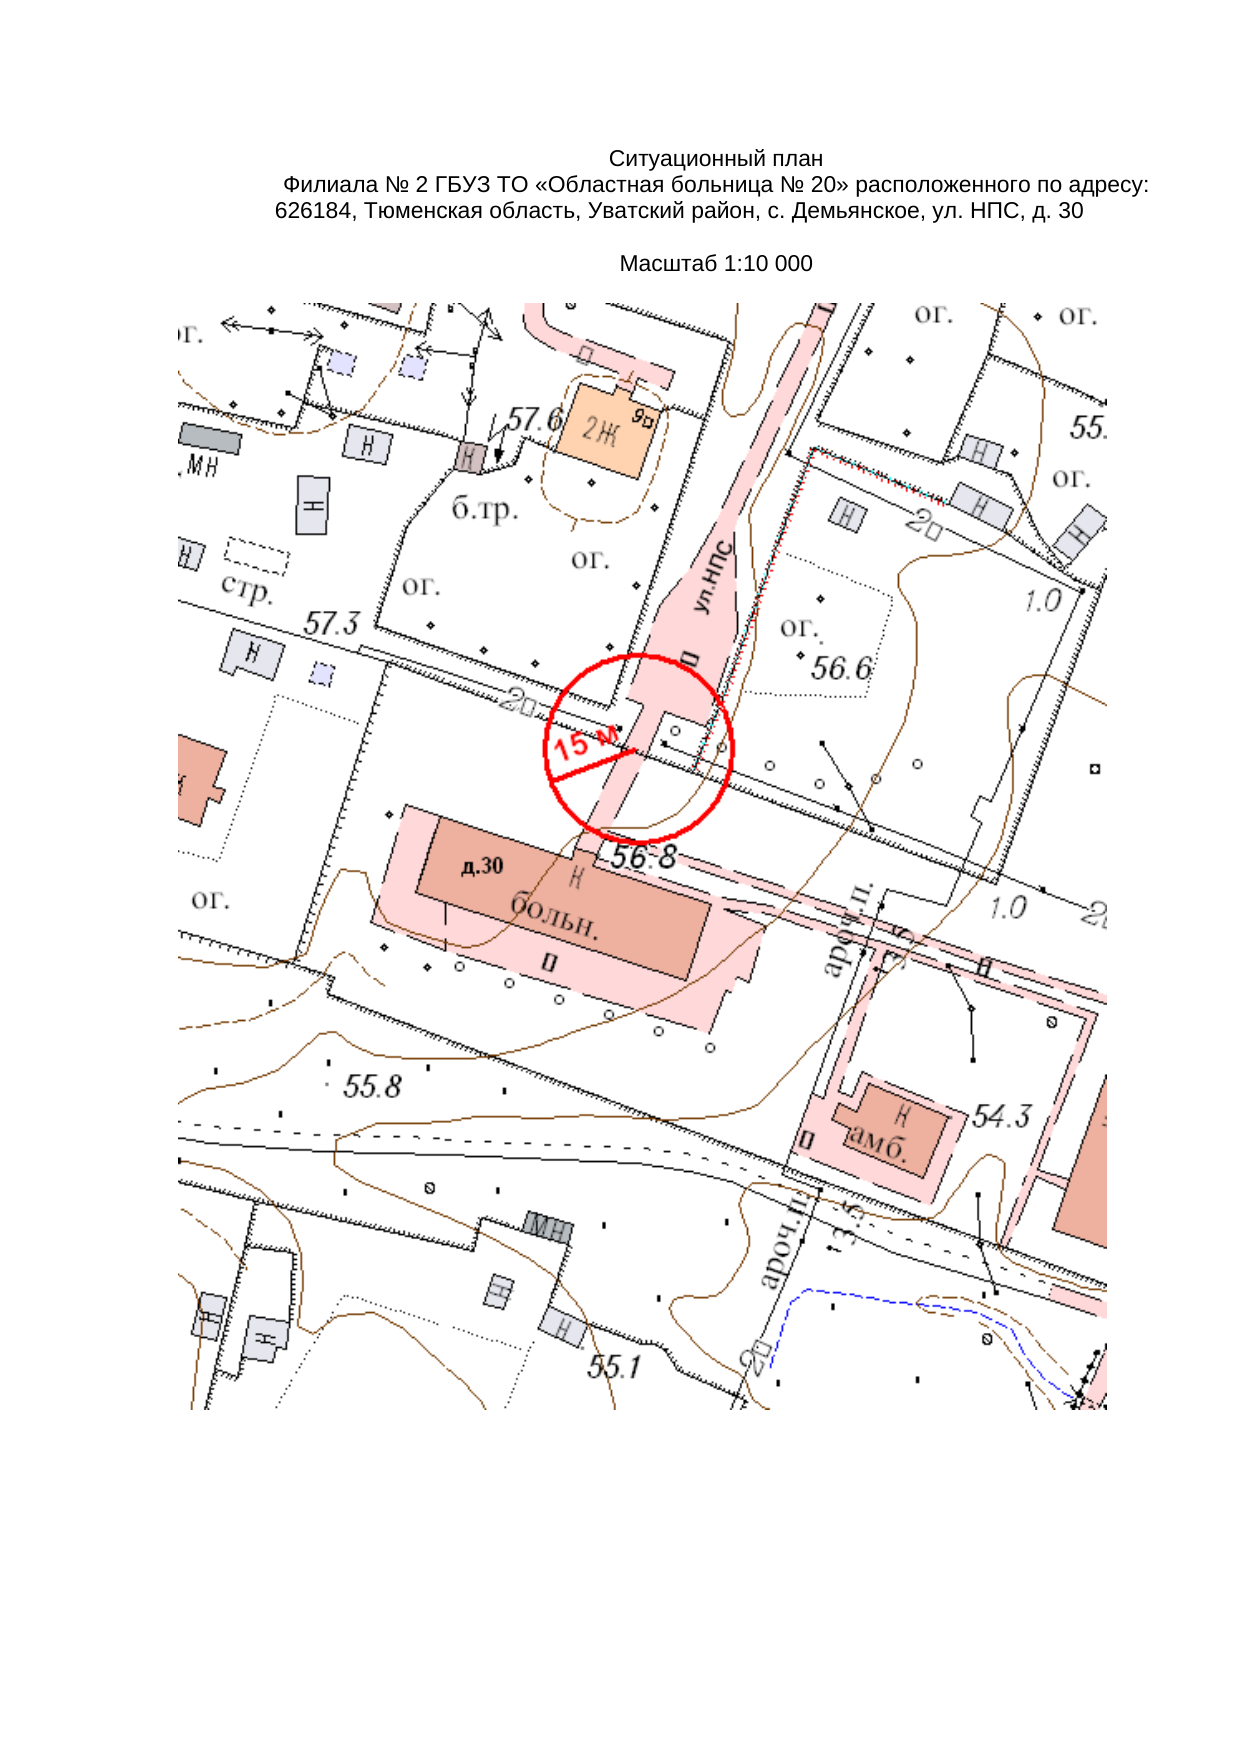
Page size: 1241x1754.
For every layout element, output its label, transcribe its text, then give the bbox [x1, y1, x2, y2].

text Масштаб 1:10 000 [177, 250, 1181, 276]
text Ситуационный план [177, 144, 1181, 171]
picture [178, 303, 1106, 1410]
text Филиала № 2 ГБУЗ ТО «Областная больница № 20» расположенного по адресу: 626184, Тюменская область, Уватский район, с. Демьянское, ул. НПС, д. 30 [177, 171, 1181, 223]
